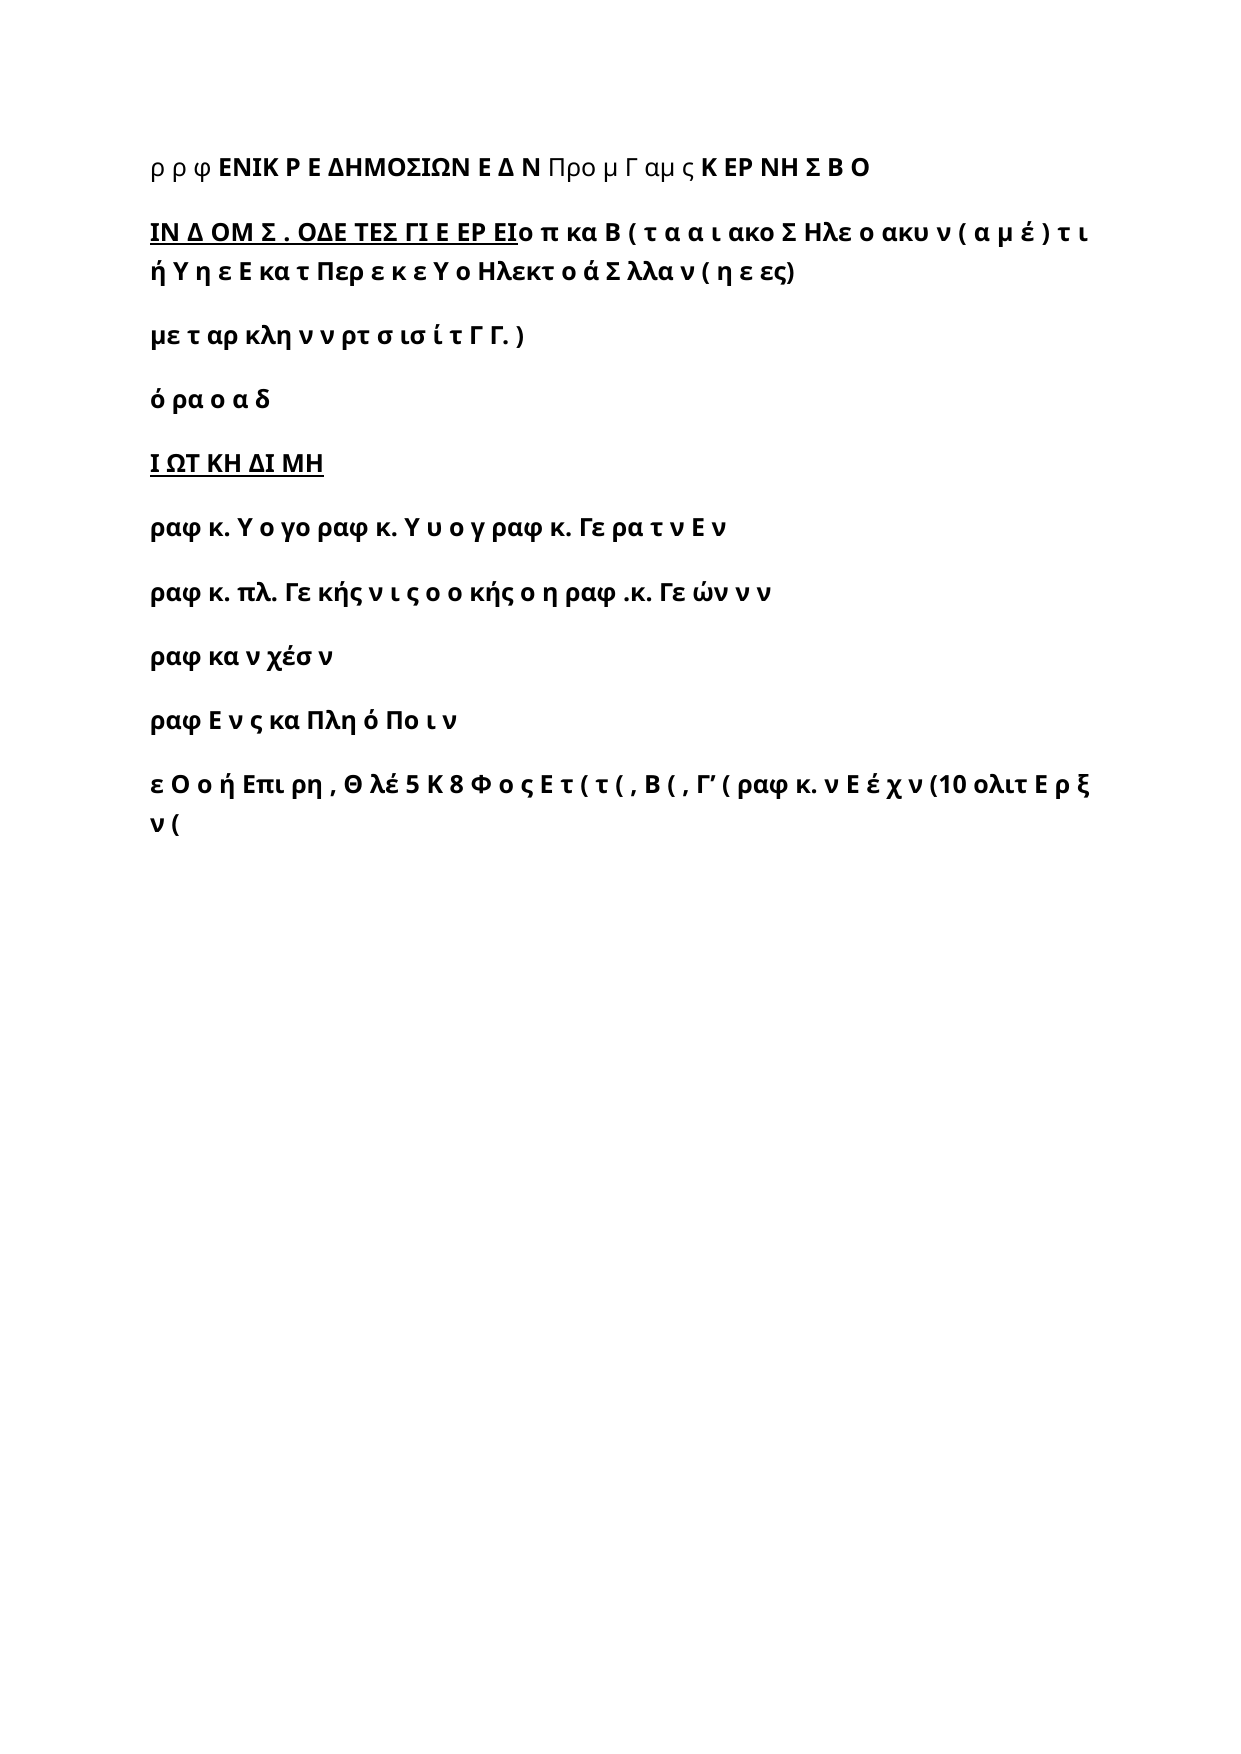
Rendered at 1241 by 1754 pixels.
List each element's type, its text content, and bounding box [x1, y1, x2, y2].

text ραφ Ε ν ς κα Πλη ό Πο ι ν [150, 702, 1090, 737]
text ε Ο ο ή Επι ρη , Θ λέ 5 Κ 8 Φ ο ς Ε τ ( τ ( , Β ( , Γ’ ( ραφ κ. ν Ε έ χ ν (10 ολιτ Ε ρ ξ ν ( [150, 767, 1090, 840]
text Ι ΩΤ ΚΗ ΔΙ ΜΗ [150, 446, 1090, 480]
text ρ ρ φ ΕΝΙΚ Ρ Ε ΔΗΜΟΣΙΩΝ Ε Δ Ν Προ μ Γ αμ ς Κ ΕΡ ΝΗ Σ Β Ο [150, 150, 1090, 184]
text με τ αρ κλη ν ν ρτ σ ισ ί τ Γ Γ. ) [150, 317, 1090, 352]
text ραφ κ. Υ ο γο ραφ κ. Υ υ ο γ ραφ κ. Γε ρα τ ν Ε ν [150, 510, 1090, 544]
text ό ρα ο α δ [150, 382, 1090, 416]
text ραφ κα ν χέσ ν [150, 638, 1090, 672]
text ραφ κ. πλ. Γε κής ν ι ς ο ο κής ο η ραφ .κ. Γε ών ν ν [150, 574, 1090, 608]
text ΙΝ Δ ΟΜ Σ . ΟΔΕ ΤΕΣ ΓΙ Ε ΕΡ ΕΙο π κα Β ( τ α α ι ακο Σ Ηλε ο ακυ ν ( α μ έ ) τ ι ή Υ η ε Ε κα τ Περ ε κ ε Υ ο Ηλεκτ ο ά Σ λλα ν ( η ε ες) [150, 214, 1090, 287]
